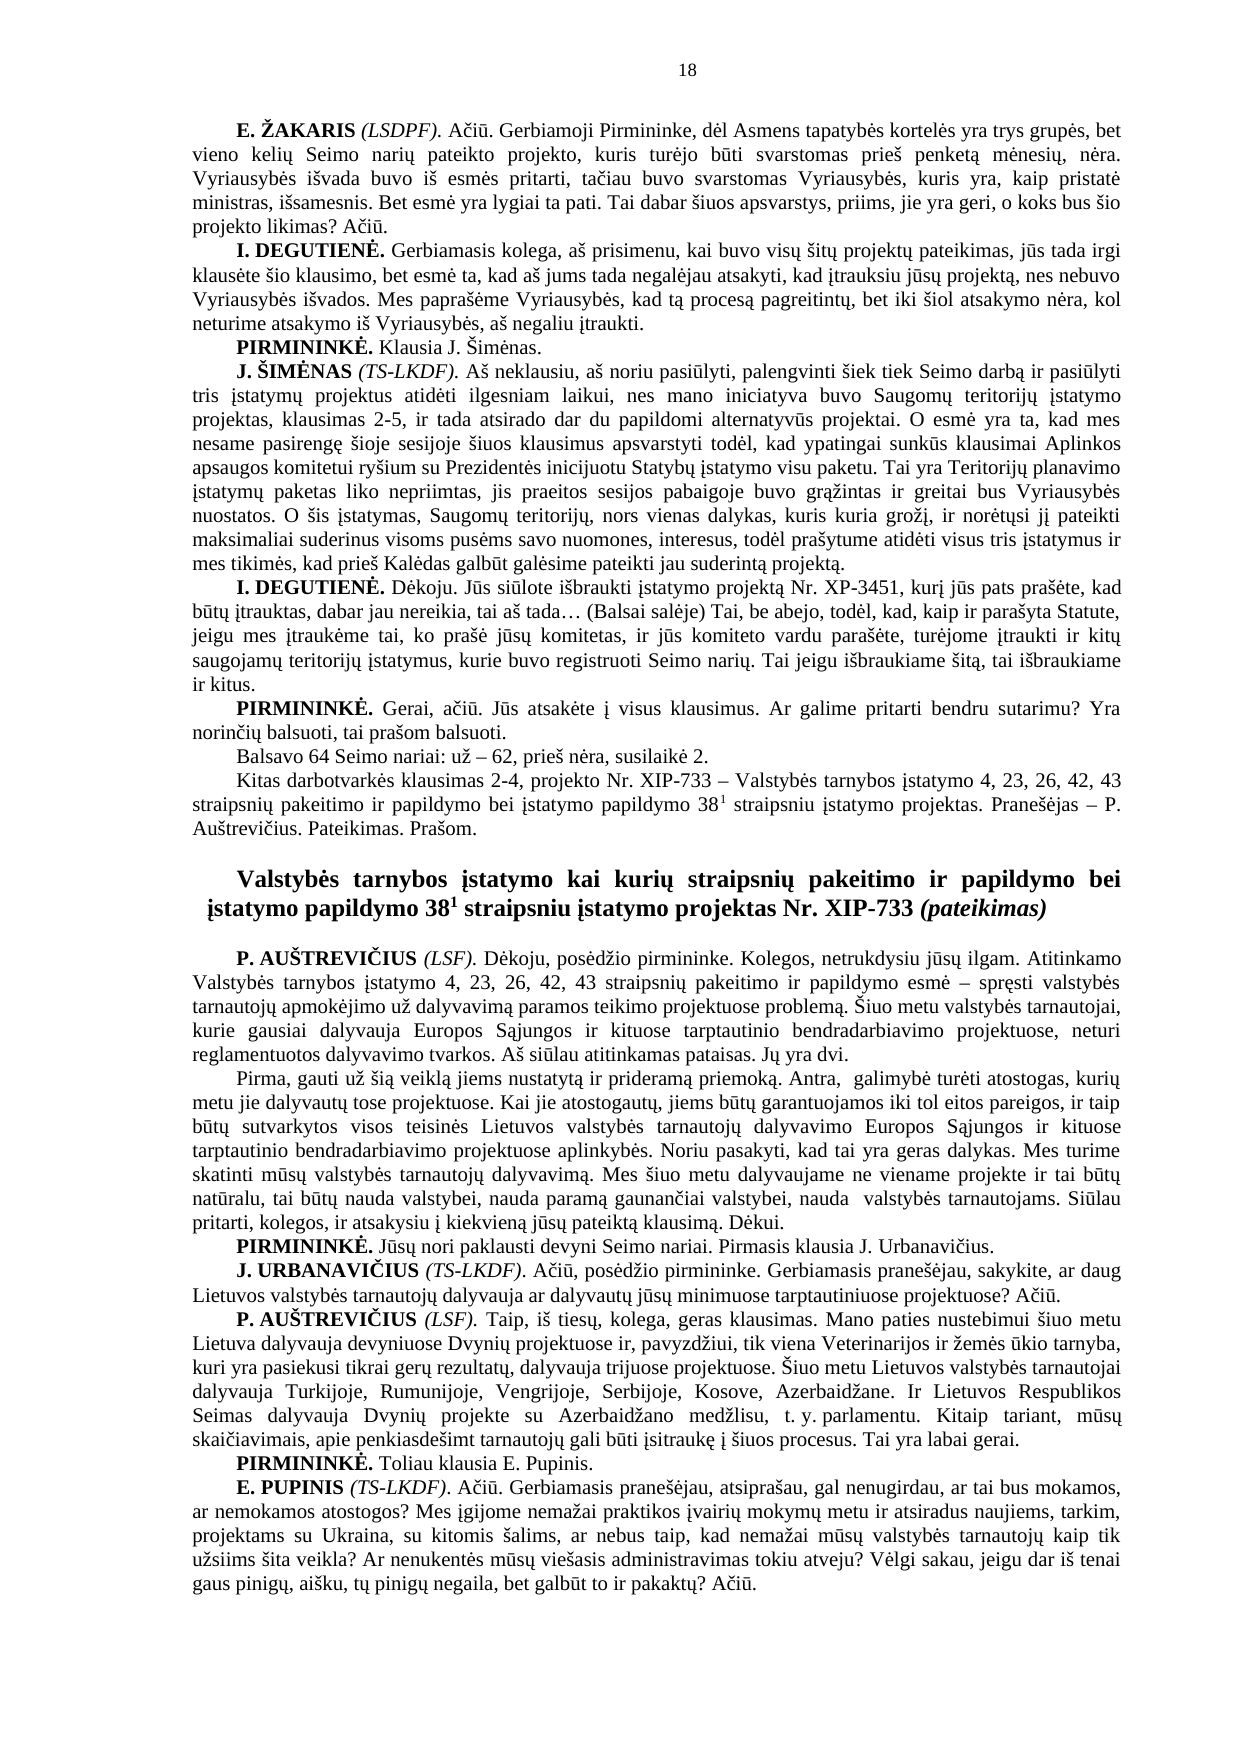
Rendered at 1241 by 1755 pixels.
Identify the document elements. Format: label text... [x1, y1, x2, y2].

text P. AUŠTREVIČIUS (LSF). Dėkoju, posėdžio pirmininke. Kolegos, netrukdysiu jūsų ilgam. Atitinkamo Valstybės tarnybos įstatymo 4, 23, 26, 42, 43 straipsnių pakeitimo ir papildymo esmė – spręsti valstybės tarnautojų apmokėjimo už dalyvavimą paramos teikimo projektuose problemą. Šiuo metu valstybės tarnautojai, kurie gausiai dalyvauja Europos Sąjungos ir kituose tarptautinio bendradarbiavimo projektuose, neturi reglamentuotos dalyvavimo tvarkos. Aš siūlau atitinkamas pataisas. Jų yra dvi. [192, 946, 1122, 1066]
text E. PUPINIS (TS-LKDF). Ačiū. Gerbiamasis pranešėjau, atsiprašau, gal nenugirdau, ar tai bus mokamos, ar nemokamos atostogos? Mes įgijome nemažai praktikos įvairių mokymų metu ir atsiradus naujiems, tarkim, projektams su Ukraina, su kitomis šalims, ar nebus taip, kad nemažai mūsų valstybės tarnautojų kaip tik užsiims šita veikla? Ar nenukentės mūsų viešasis administravimas tokiu atveju? Vėlgi sakau, jeigu dar iš tenai gaus pinigų, aišku, tų pinigų negaila, bet galbūt to ir pakaktų? Ačiū. [192, 1475, 1122, 1595]
text E. ŽAKARIS (LSDPF). Ačiū. Gerbiamoji Pirmininke, dėl Asmens tapatybės kortelės yra trys grupės, bet vieno kelių Seimo narių pateikto projekto, kuris turėjo būti svarstomas prieš penketą mėnesių, nėra. Vyriausybės išvada buvo iš esmės pritarti, tačiau buvo svarstomas Vyriausybės, kuris yra, kaip pristatė ministras, išsamesnis. Bet esmė yra lygiai ta pati. Tai dabar šiuos apsvarstys, priims, jie yra geri, o koks bus šio projekto likimas? Ačiū. [192, 118, 1122, 238]
text PIRMININKĖ. Klausia J. Šimėnas. [192, 335, 1122, 359]
text J. URBANAVIČIUS (TS-LKDF). Ačiū, posėdžio pirmininke. Gerbiamasis pranešėjau, sakykite, ar daug Lietuvos valstybės tarnautojų dalyvauja ar dalyvautų jūsų minimuose tarptautiniuose projektuose? Ačiū. [192, 1258, 1122, 1307]
text PIRMININKĖ. Jūsų nori paklausti devyni Seimo nariai. Pirmasis klausia J. Urbanavičius. [192, 1234, 1122, 1258]
text PIRMININKĖ. Gerai, ačiū. Jūs atsakėte į visus klausimus. Ar galime pritarti bendru sutarimu? Yra norinčių balsuoti, tai prašom balsuoti. [192, 696, 1122, 744]
text Pirma, gauti už šią veiklą jiems nustatytą ir prideramą priemoką. Antra, galimybė turėti atostogas, kurių metu jie dalyvautų tose projektuose. Kai jie atostogautų, jiems būtų garantuojamos iki tol eitos pareigos, ir taip būtų sutvarkytos visos teisinės Lietuvos valstybės tarnautojų dalyvavimo Europos Sąjungos ir kituose tarptautinio bendradarbiavimo projektuose aplinkybės. Noriu pasakyti, kad tai yra geras dalykas. Mes turime skatinti mūsų valstybės tarnautojų dalyvavimą. Mes šiuo metu dalyvaujame ne viename projekte ir tai būtų natūralu, tai būtų nauda valstybei, nauda paramą gaunančiai valstybei, nauda valstybės tarnautojams. Siūlau pritarti, kolegos, ir atsakysiu į kiekvieną jūsų pateiktą klausimą. Dėkui. [192, 1066, 1122, 1234]
text Valstybės tarnybos įstatymo kai kurių straipsnių pakeitimo ir papildymo bei įstatymo papildymo 381 straipsniu įstatymo projektas Nr. XIP-733 (pateikimas) [207, 864, 1122, 922]
text Kitas darbotvarkės klausimas 2-4, projekto Nr. XIP-733 – Valstybės tarnybos įstatymo 4, 23, 26, 42, 43 straipsnių pakeitimo ir papildymo bei įstatymo papildymo 381 straipsniu įstatymo projektas. Pranešėjas – P. Auštrevičius. Pateikimas. Prašom. [192, 768, 1122, 840]
text I. DEGUTIENĖ. Dėkoju. Jūs siūlote išbraukti įstatymo projektą Nr. XP-3451, kurį jūs pats prašėte, kad būtų įtrauktas, dabar jau nereikia, tai aš tada… (Balsai salėje) Tai, be abejo, todėl, kad, kaip ir parašyta Statute, jeigu mes įtraukėme tai, ko prašė jūsų komitetas, ir jūs komiteto vardu parašėte, turėjome įtraukti ir kitų saugojamų teritorijų įstatymus, kurie buvo registruoti Seimo narių. Tai jeigu išbraukiame šitą, tai išbraukiame ir kitus. [192, 575, 1122, 696]
text P. AUŠTREVIČIUS (LSF). Taip, iš tiesų, kolega, geras klausimas. Mano paties nustebimui šiuo metu Lietuva dalyvauja devyniuose Dvynių projektuose ir, pavyzdžiui, tik viena Veterinarijos ir žemės ūkio tarnyba, kuri yra pasiekusi tikrai gerų rezultatų, dalyvauja trijuose projektuose. Šiuo metu Lietuvos valstybės tarnautojai dalyvauja Turkijoje, Rumunijoje, Vengrijoje, Serbijoje, Kosove, Azerbaidžane. Ir Lietuvos Respublikos Seimas dalyvauja Dvynių projekte su Azerbaidžano medžlisu, t. y. parlamentu. Kitaip tariant, mūsų skaičiavimais, apie penkiasdešimt tarnautojų gali būti įsitraukę į šiuos procesus. Tai yra labai gerai. [192, 1307, 1122, 1451]
text J. ŠIMĖNAS (TS-LKDF). Aš neklausiu, aš noriu pasiūlyti, palengvinti šiek tiek Seimo darbą ir pasiūlyti tris įstatymų projektus atidėti ilgesniam laikui, nes mano iniciatyva buvo Saugomų teritorijų įstatymo projektas, klausimas 2-5, ir tada atsirado dar du papildomi alternatyvūs projektai. O esmė yra ta, kad mes nesame pasirengę šioje sesijoje šiuos klausimus apsvarstyti todėl, kad ypatingai sunkūs klausimai Aplinkos apsaugos komitetui ryšium su Prezidentės inicijuotu Statybų įstatymo visu paketu. Tai yra Teritorijų planavimo įstatymų paketas liko nepriimtas, jis praeitos sesijos pabaigoje buvo grąžintas ir greitai bus Vyriausybės nuostatos. O šis įstatymas, Saugomų teritorijų, nors vienas dalykas, kuris kuria grožį, ir norėtųsi jį pateikti maksimaliai suderinus visoms pusėms savo nuomones, interesus, todėl prašytume atidėti visus tris įstatymus ir mes tikimės, kad prieš Kalėdas galbūt galėsime pateikti jau suderintą projektą. [192, 359, 1122, 575]
text PIRMININKĖ. Toliau klausia E. Pupinis. [192, 1451, 1122, 1475]
text I. DEGUTIENĖ. Gerbiamasis kolega, aš prisimenu, kai buvo visų šitų projektų pateikimas, jūs tada irgi klausėte šio klausimo, bet esmė ta, kad aš jums tada negalėjau atsakyti, kad įtrauksiu jūsų projektą, nes nebuvo Vyriausybės išvados. Mes paprašėme Vyriausybės, kad tą procesą pagreitintų, bet iki šiol atsakymo nėra, kol neturime atsakymo iš Vyriausybės, aš negaliu įtraukti. [192, 238, 1122, 335]
text Balsavo 64 Seimo nariai: už – 62, prieš nėra, susilaikė 2. [192, 744, 1122, 768]
